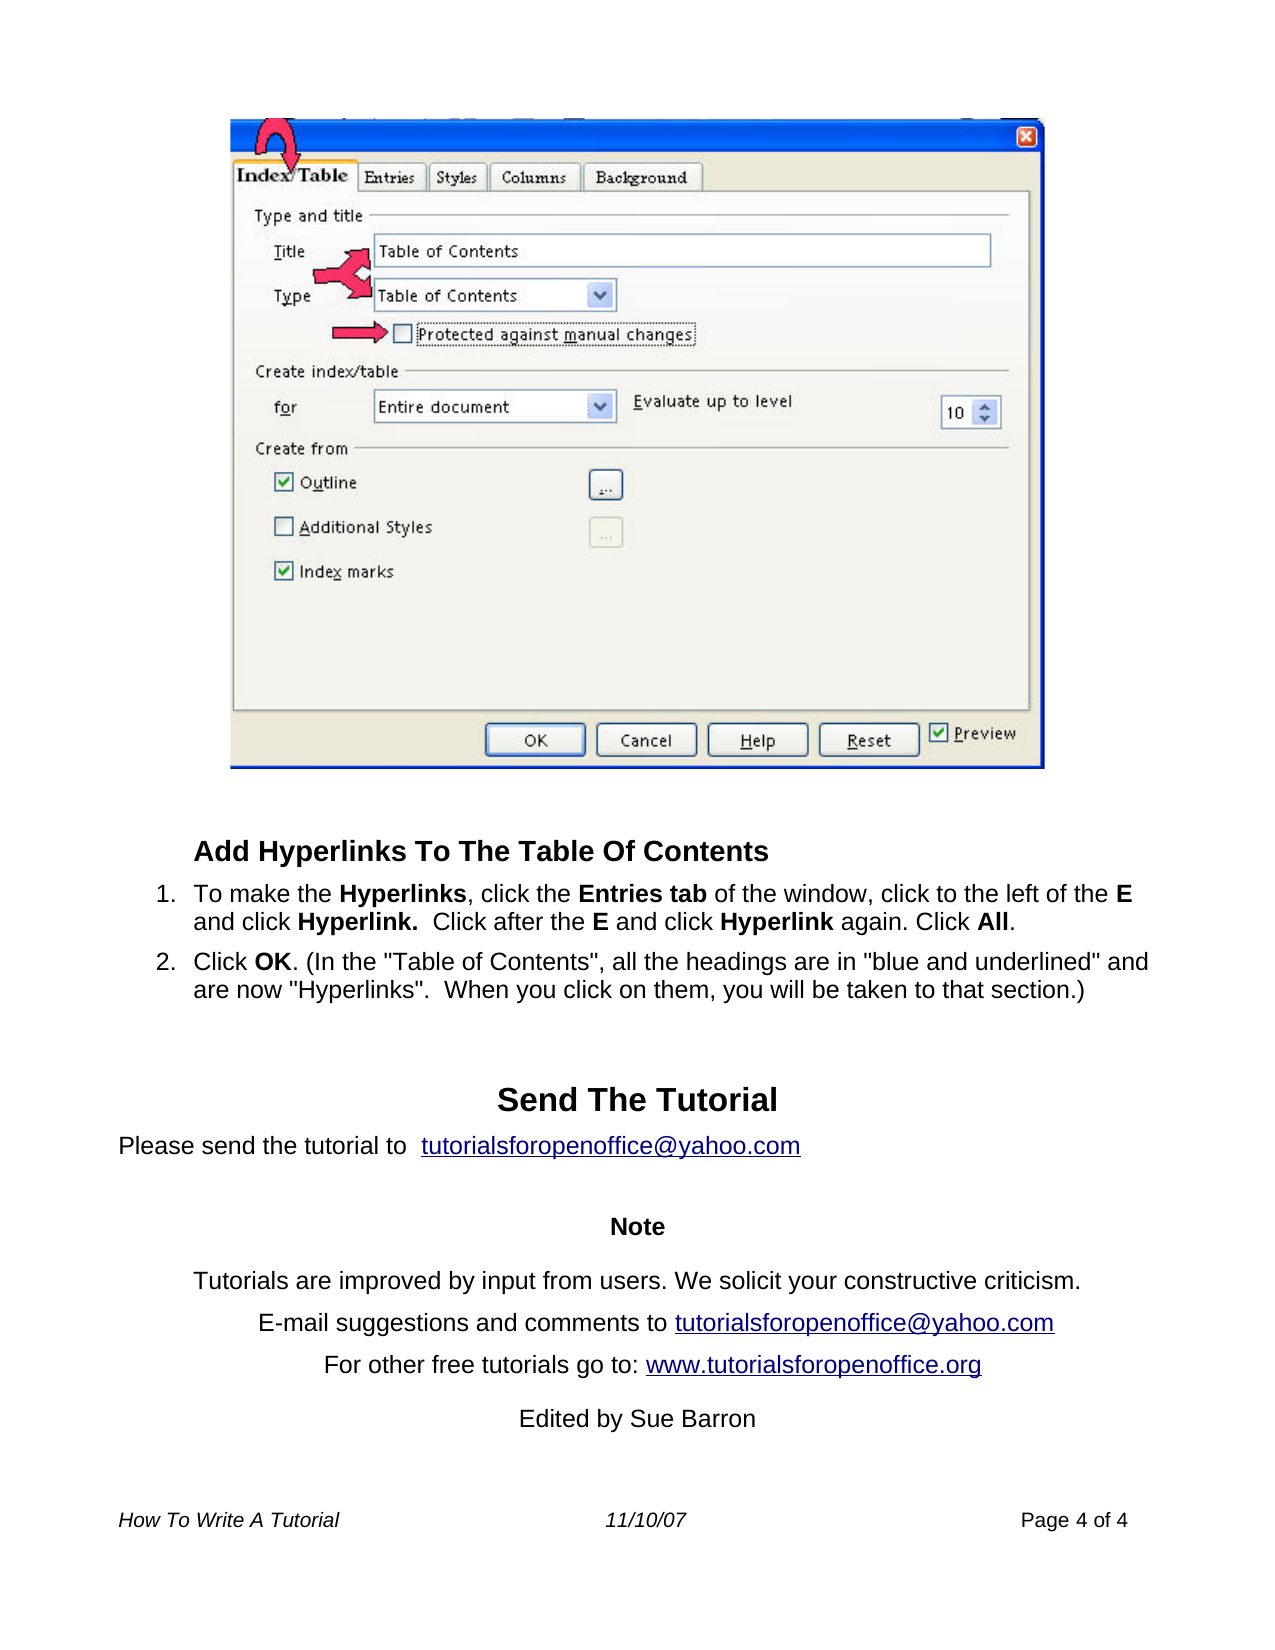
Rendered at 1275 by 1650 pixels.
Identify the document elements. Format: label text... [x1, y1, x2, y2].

text Please send the tutorial to tutorialsforopenoffice@yahoo.com [118, 1131, 1157, 1159]
subtitle Add Hyperlinks To The Table Of Contents [193, 834, 1157, 867]
subtitle Send The Tutorial [118, 1082, 1157, 1119]
list Edited by Sue Barron [118, 1405, 1157, 1433]
picture [230, 118, 1045, 769]
list Tutorials are improved by input from users. We solicit your constructive criticism. E-mail suggestions and comments to tutorialsforopenoffice@yahoo.com For other free tutorials go to: www.tutorialsforopenoffice.org [118, 1267, 1157, 1378]
list To make the Hyperlinks, click the Entries tab of the window, click to the left of the E and click Hyperlink. Click after the E and click Hyperlink again. Click All. [156, 879, 1157, 935]
list Note [118, 1212, 1157, 1240]
list Click OK. (In the "Table of Contents", all the headings are in "blue and underlined" and are now "Hyperlinks". When you click on them, you will be taken to that section.) [156, 948, 1157, 1004]
